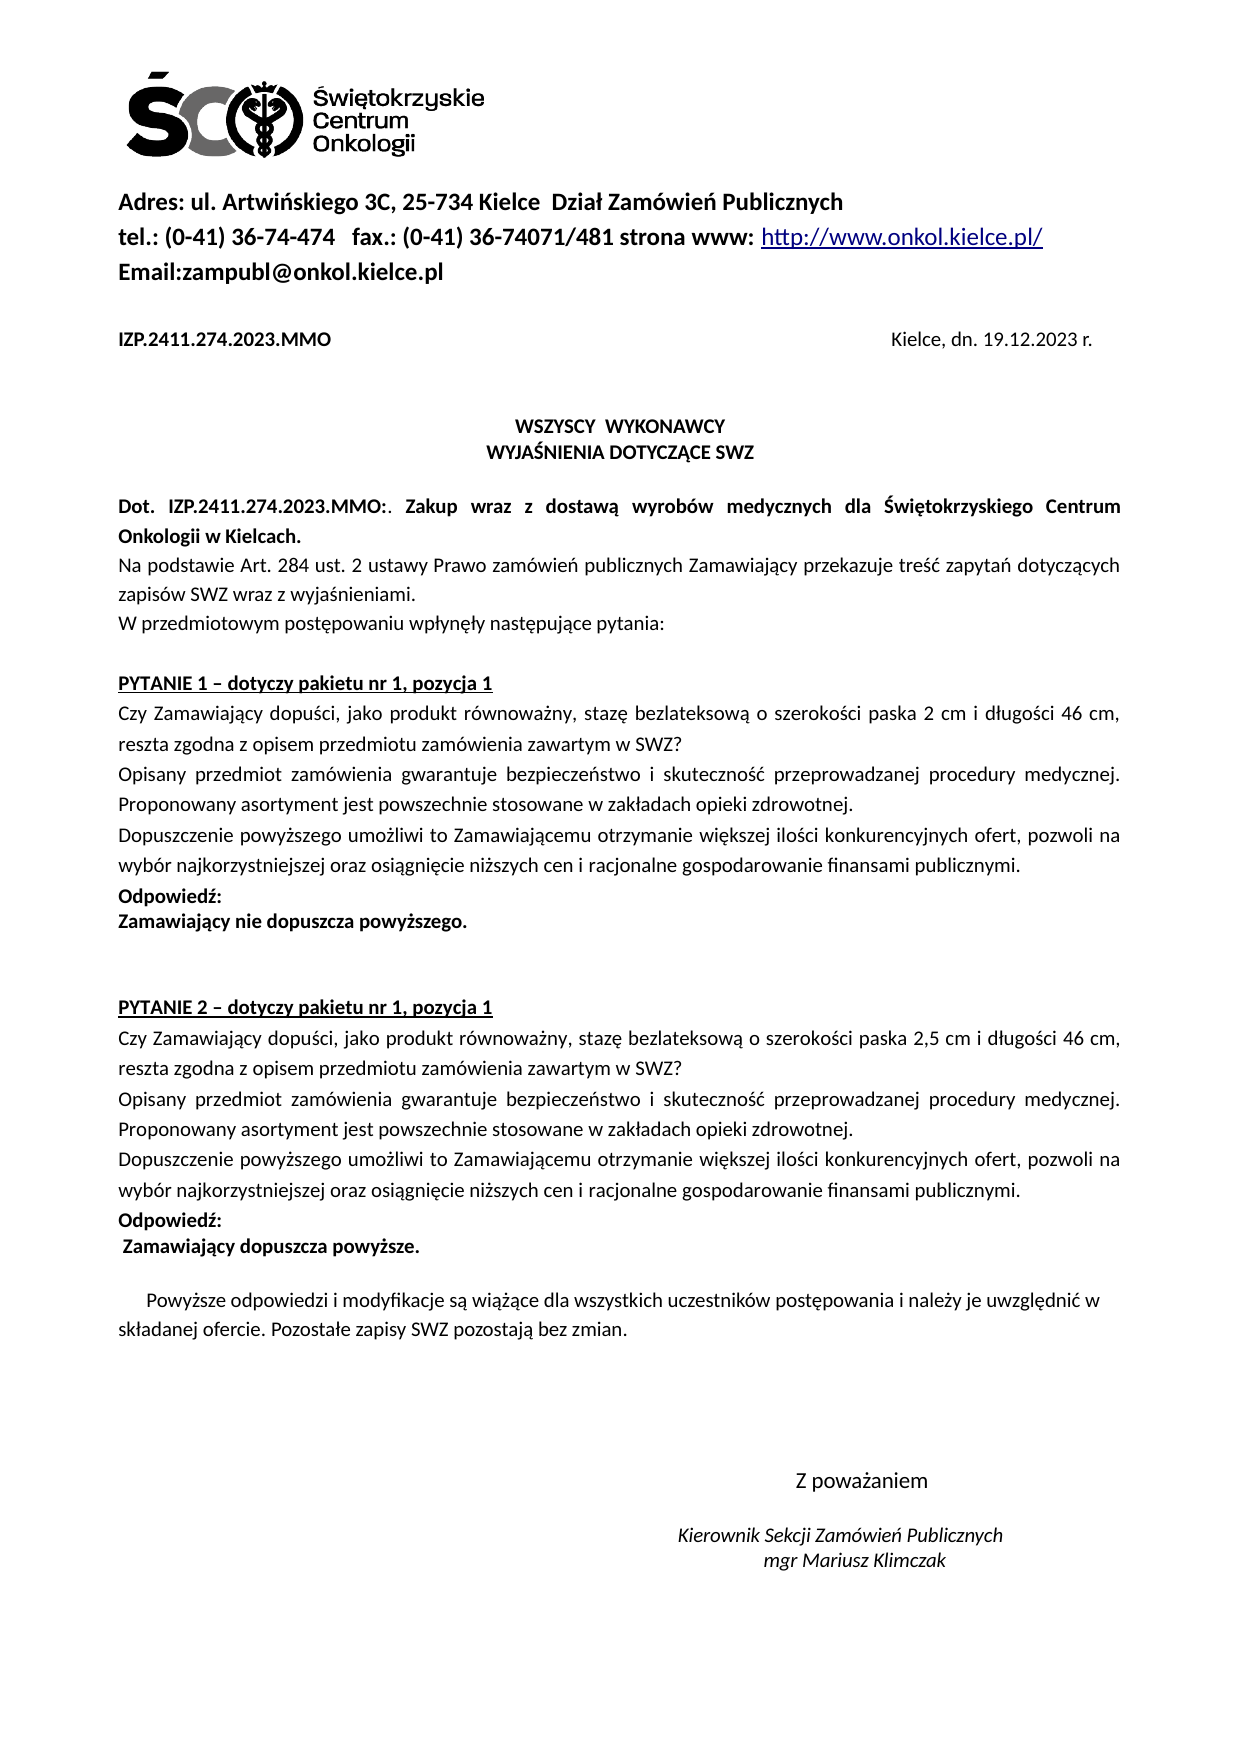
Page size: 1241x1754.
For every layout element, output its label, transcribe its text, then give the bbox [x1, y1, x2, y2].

text Z poważaniem [118, 1466, 1122, 1494]
text Dot. IZP.2411.274.2023.MMO:. Zakup wraz z dostawą wyrobów medycznych dla Świętokrzyskiego Centrum Onkologii w Kielcach. [118, 494, 1122, 548]
text Powyższe odpowiedzi i modyfikacje są wiążące dla wszystkich uczestników postępowania i należy je uwzględnić w składanej ofercie. Pozostałe zapisy SWZ pozostają bez zmian. [118, 1287, 1115, 1342]
text Odpowiedź: [118, 1207, 1122, 1233]
text Dopuszczenie powyższego umożliwi to Zamawiającemu otrzymanie większej ilości konkurencyjnych ofert, pozwoli na wybór najkorzystniejszej oraz osiągnięcie niższych cen i racjonalne gospodarowanie finansami publicznymi. [118, 822, 1122, 878]
text WYJAŚNIENIA DOTYCZĄCE SWZ [118, 439, 1122, 464]
text Kierownik Sekcji Zamówień Publicznych [561, 1494, 1122, 1548]
text tel.: (0-41) 36-74-474 fax.: (0-41) 36-74071/481 strona www: http://www.onkol.kielce.pl/ Email:zampubl@onkol.kielce.pl [118, 221, 1122, 287]
text Opisany przedmiot zamówienia gwarantuje bezpieczeństwo i skuteczność przeprowadzanej procedury medycznej. Proponowany asortyment jest powszechnie stosowane w zakładach opieki zdrowotnej. [118, 1086, 1122, 1142]
text W przedmiotowym postępowaniu wpłynęły następujące pytania: [118, 610, 1122, 636]
text WSZYSCY WYKONAWCY [118, 414, 1122, 439]
text Czy Zamawiający dopuści, jako produkt równoważny, stazę bezlateksową o szerokości paska 2 cm i długości 46 cm, reszta zgodna z opisem przedmiotu zamówienia zawartym w SWZ? [118, 700, 1122, 756]
text Adres: ul. Artwińskiego 3C, 25-734 Kielce Dział Zamówień Publicznych [118, 186, 1122, 217]
text Dopuszczenie powyższego umożliwi to Zamawiającemu otrzymanie większej ilości konkurencyjnych ofert, pozwoli na wybór najkorzystniejszej oraz osiągnięcie niższych cen i racjonalne gospodarowanie finansami publicznymi. [118, 1147, 1122, 1202]
text Na podstawie Art. 284 ust. 2 ustawy Prawo zamówień publicznych Zamawiający przekazuje treść zapytań dotyczących zapisów SWZ wraz z wyjaśnieniami. [118, 552, 1122, 607]
text Opisany przedmiot zamówienia gwarantuje bezpieczeństwo i skuteczność przeprowadzanej procedury medycznej. Proponowany asortyment jest powszechnie stosowane w zakładach opieki zdrowotnej. [118, 761, 1122, 817]
text Czy Zamawiający dopuści, jako produkt równoważny, stazę bezlateksową o szerokości paska 2,5 cm i długości 46 cm, reszta zgodna z opisem przedmiotu zamówienia zawartym w SWZ? [118, 1025, 1122, 1081]
text mgr Mariusz Klimczak [634, 1548, 1122, 1573]
text Odpowiedź: [118, 883, 1122, 908]
text PYTANIE 2 – dotyczy pakietu nr 1, pozycja 1 [118, 994, 1122, 1020]
text Zamawiający nie dopuszcza powyższego. [118, 908, 1122, 934]
text IZP.2411.274.2023.MMO Kielce, dn. 19.12.2023 r. [118, 326, 1122, 352]
text Zamawiający dopuszcza powyższe. [118, 1233, 1122, 1258]
text PYTANIE 1 – dotyczy pakietu nr 1, pozycja 1 [118, 670, 1122, 695]
